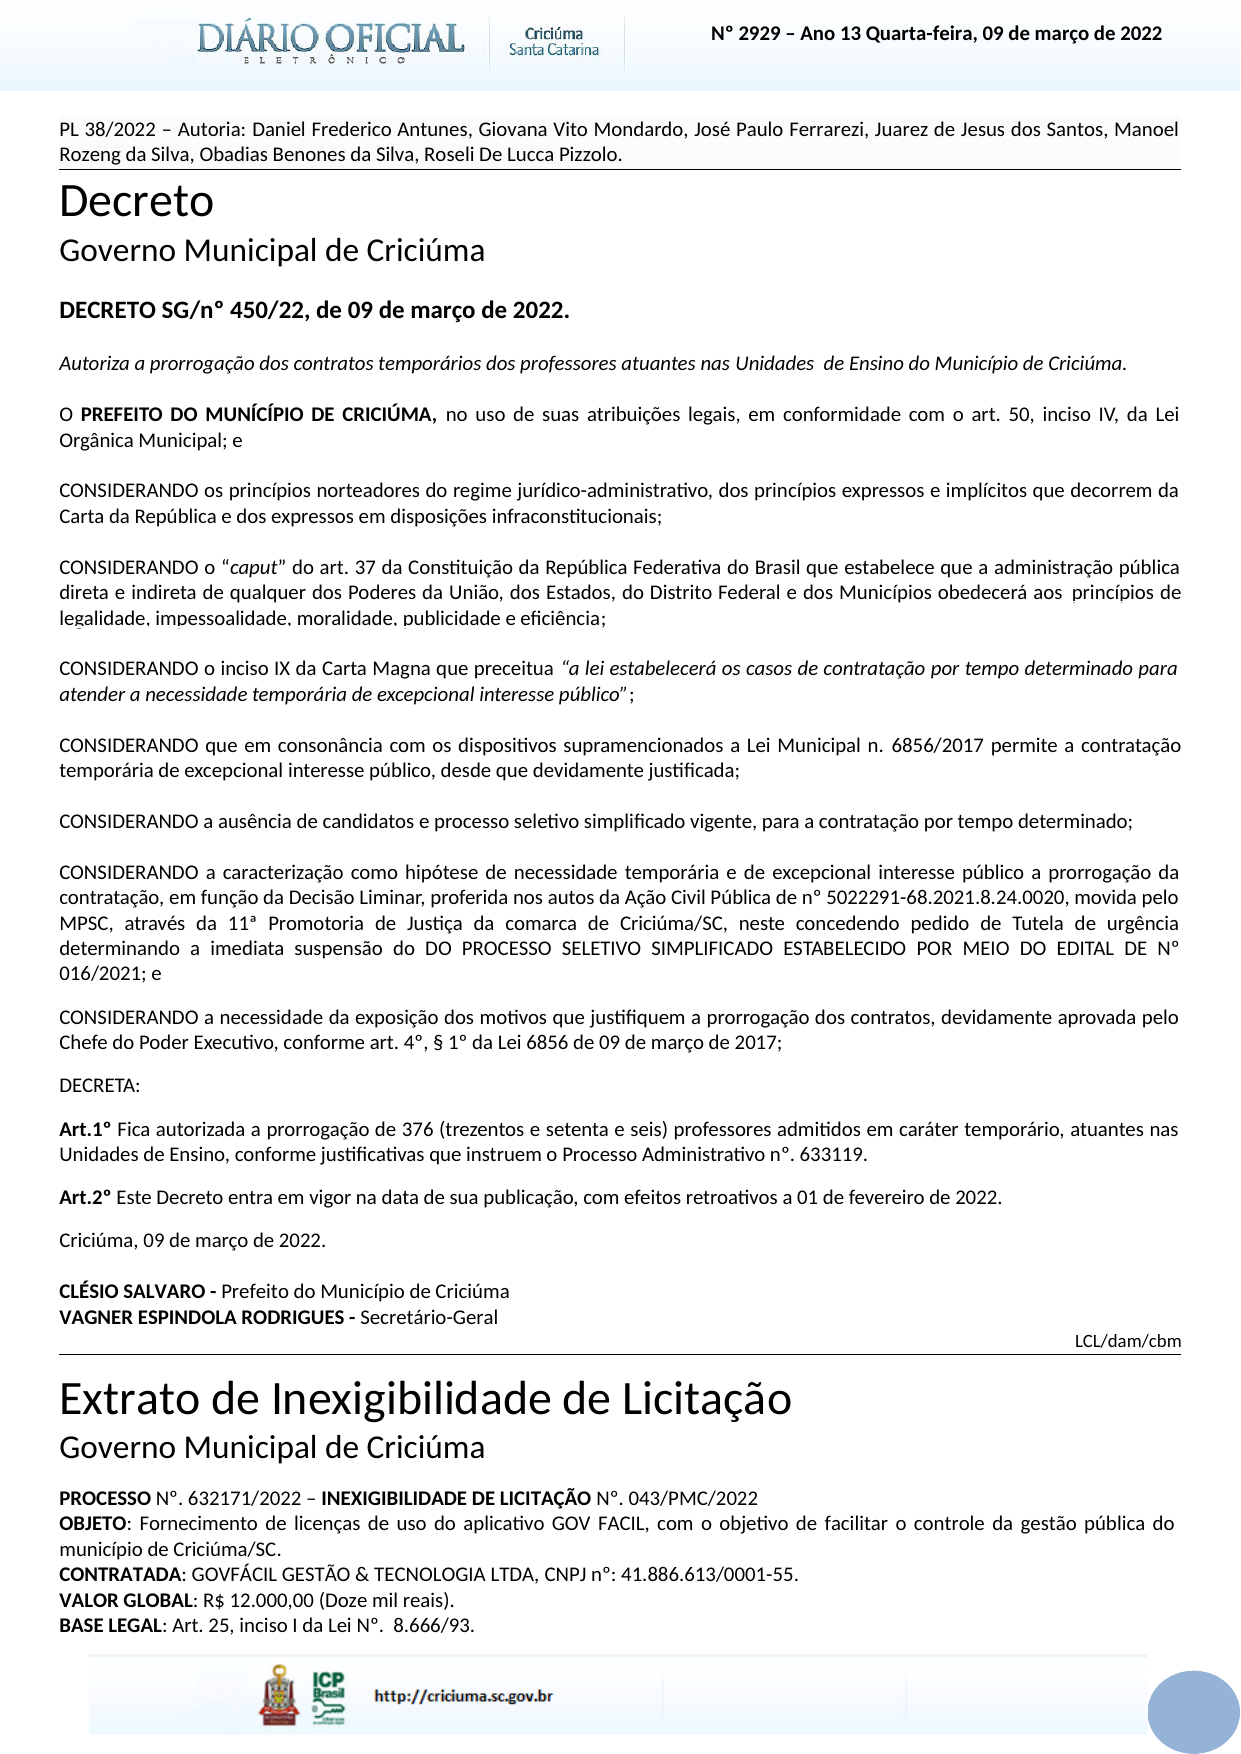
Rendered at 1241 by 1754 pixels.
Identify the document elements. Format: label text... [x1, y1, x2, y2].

text OBJETO: Fornecimento de licenças de uso do aplicativo GOV FACIL, com o objetivo de facilitar o controle da gestão pública do município de Criciúma/SC. [59, 1511, 1177, 1561]
text CLÉSIO SALVARO - Prefeito do Município de Criciúma [59, 1278, 1156, 1304]
text VAGNER ESPINDOLA RODRIGUES - Secretário-Geral [59, 1304, 1156, 1329]
text DECRETA: [59, 1072, 1181, 1098]
text Criciúma, 09 de março de 2022. [59, 1228, 1181, 1253]
text PL 38/2022 – Autoria: Daniel Frederico Antunes, Giovana Vito Mondardo, José Paulo Ferrarezi, Juarez de Jesus dos Santos, Manoel Rozeng da Silva, Obadias Benones da Silva, Roseli De Lucca Pizzolo. [59, 116, 1181, 169]
text CONSIDERANDO a caracterização como hipótese de necessidade temporária e de excepcional interesse público a prorrogação da contratação, em função da Decisão Liminar, proferida nos autos da Ação Civil Pública de nº 5022291-68.2021.8.24.0020, movida pelo MPSC, através da 11ª Promotoria de Justiça da comarca de Criciúma/SC, neste concedendo pedido de Tutela de urgência determinando a imediata suspensão do DO PROCESSO SELETIVO SIMPLIFICADO ESTABELECIDO POR MEIO DO EDITAL DE Nº 016/2021; e [59, 859, 1181, 986]
text Autoriza a prorrogação dos contratos temporários dos professores atuantes nas Unidades de Ensino do Município de Criciúma. [59, 351, 1181, 376]
text CONSIDERANDO os princípios norteadores do regime jurídico-administrativo, dos princípios expressos e implícitos que decorrem da Carta da República e dos expressos em disposições infraconstitucionais; [59, 478, 1181, 528]
text Art.2º Este Decreto entra em vigor na data de sua publicação, com efeitos retroativos a 01 de fevereiro de 2022. [59, 1184, 1181, 1210]
subtitle Extrato de Inexigibilidade de Licitação [59, 1368, 1181, 1427]
text BASE LEGAL: Art. 25, inciso I da Lei Nº. 8.666/93. [59, 1612, 1181, 1638]
text LCL/dam/cbm [59, 1329, 1181, 1354]
text CONSIDERANDO a necessidade da exposição dos motivos que justifiquem a prorrogação dos contratos, devidamente aprovada pelo Chefe do Poder Executivo, conforme art. 4º, § 1º da Lei 6856 de 09 de março de 2017; [59, 1004, 1181, 1055]
text CONSIDERANDO a ausência de candidatos e processo seletivo simplificado vigente, para a contratação por tempo determinado; [59, 808, 1181, 833]
text Art.1º Fica autorizada a prorrogação de 376 (trezentos e setenta e seis) professores admitidos em caráter temporário, atuantes nas Unidades de Ensino, conforme justificativas que instruem o Processo Administrativo nº. 633119. [59, 1116, 1181, 1167]
text CONTRATADA: GOVFÁCIL GESTÃO & TECNOLOGIA LTDA, CNPJ nº: 41.886.613/0001-55. [59, 1561, 1181, 1587]
text O PREFEITO DO MUNÍCÍPIO DE CRICIÚMA, no uso de suas atribuições legais, em conformidade com o art. 50, inciso IV, da Lei Orgânica Municipal; e [59, 401, 1181, 452]
text DECRETO SG/nº 450/22, de 09 de março de 2022. [59, 295, 1181, 325]
text VALOR GLOBAL: R$ 12.000,00 (Doze mil reais). [59, 1587, 1181, 1612]
text Governo Municipal de Criciúma [59, 228, 1181, 269]
text Decreto [59, 170, 1181, 228]
text Governo Municipal de Criciúma [59, 1427, 1181, 1467]
text CONSIDERANDO que em consonância com os dispositivos supramencionados a Lei Municipal n. 6856/2017 permite a contratação temporária de excepcional interesse público, desde que devidamente justificada; [59, 732, 1181, 783]
text CONSIDERANDO o inciso IX da Carta Magna que preceitua “a lei estabelecerá os casos de contratação por tempo determinado para atender a necessidade temporária de excepcional interesse público”; [59, 656, 1181, 706]
text PROCESSO Nº. 632171/2022 – INEXIGIBILIDADE DE LICITAÇÃO Nº. 043/PMC/2022 [59, 1485, 1181, 1511]
text CONSIDERANDO o “caput” do art. 37 da Constituição da República Federativa do Brasil que estabelece que a administração pública direta e indireta de qualquer dos Poderes da União, dos Estados, do Distrito Federal e dos Municípios obedecerá aos princípios de legalidade, impessoalidade, moralidade, publicidade e eficiência; [59, 554, 1181, 630]
